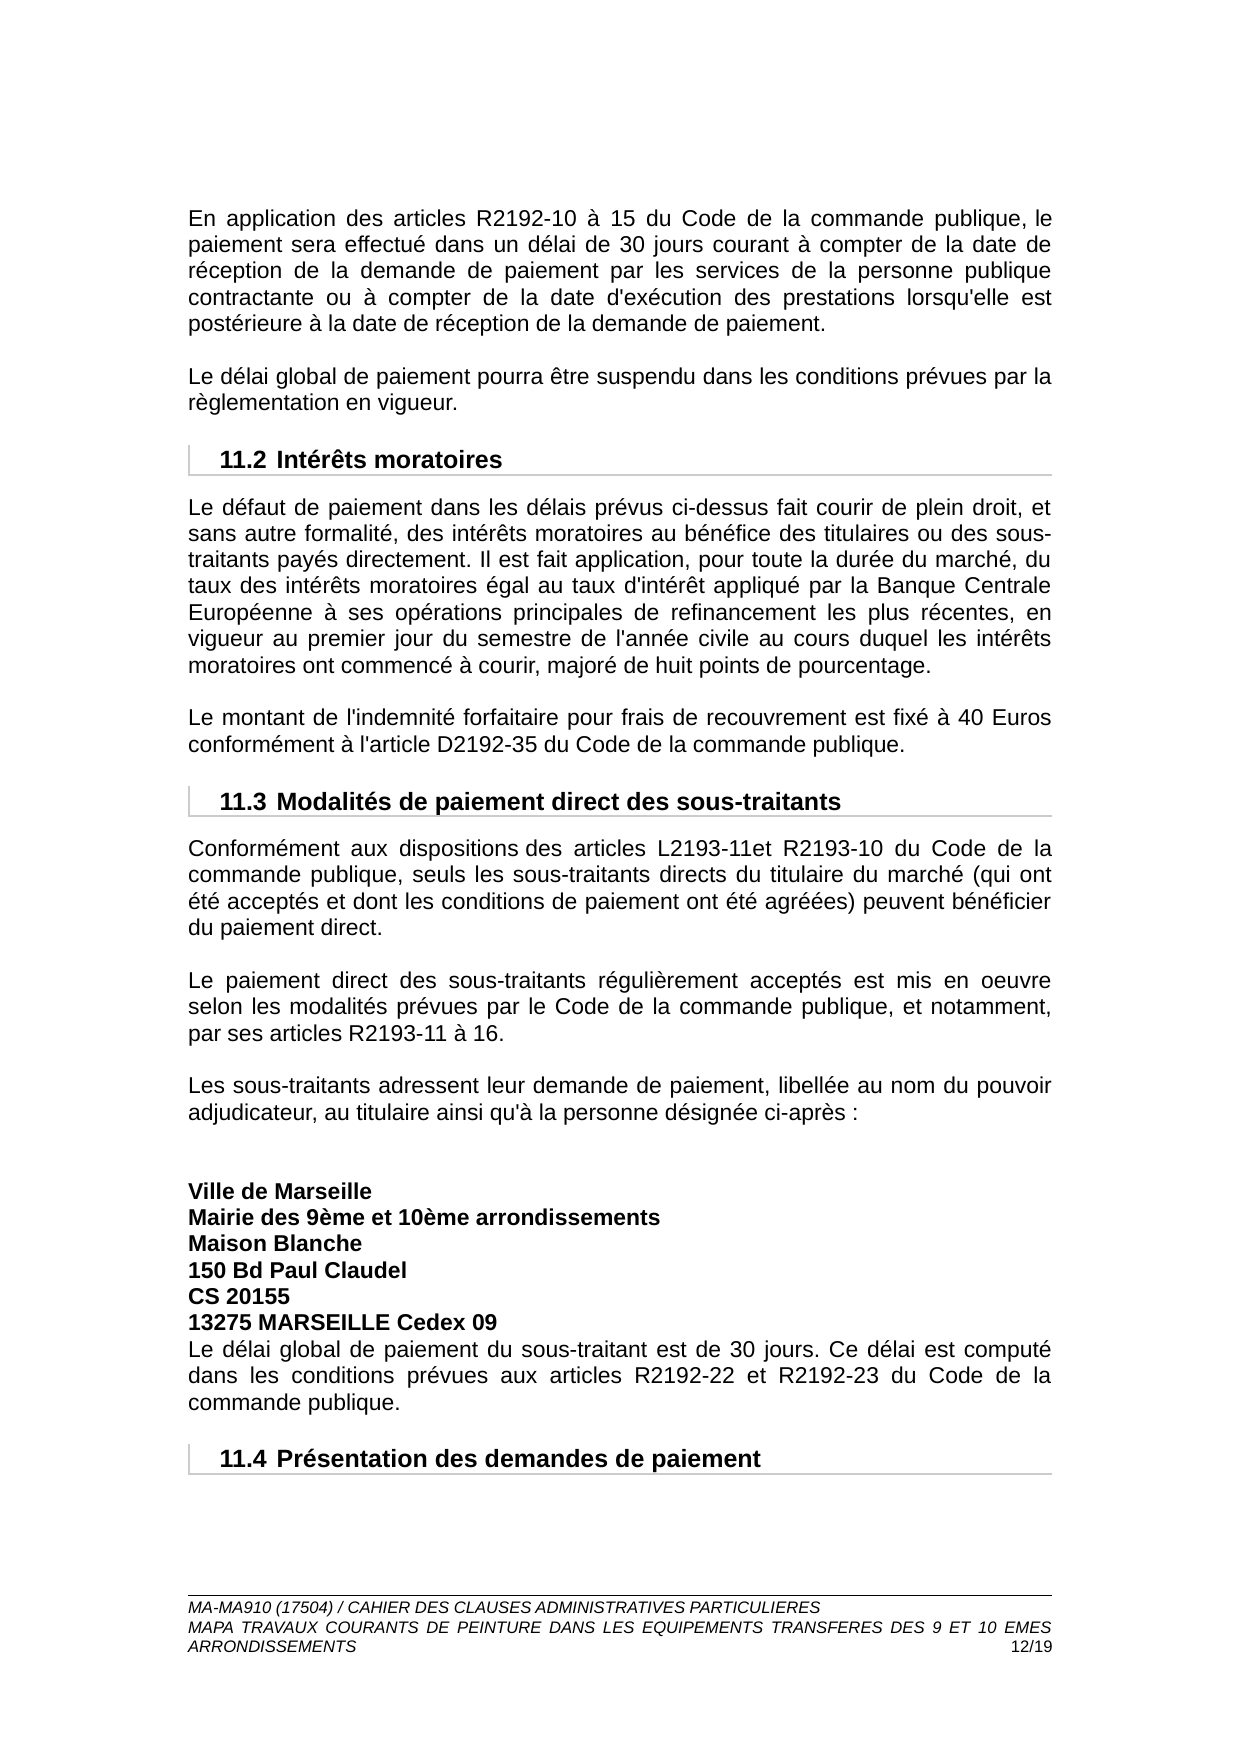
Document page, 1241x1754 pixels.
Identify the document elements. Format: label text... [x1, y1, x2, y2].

text 13275 MARSEILLE Cedex 09 [188, 1309, 1052, 1336]
text Conformément aux dispositions des articles L2193-11et R2193-10 du Code de la commande publique, seuls les sous-traitants directs du titulaire du marché (qui ont été acceptés et dont les conditions de paiement ont été agréées) peuvent bénéficier du paiement direct. [188, 835, 1052, 940]
text Mairie des 9ème et 10ème arrondissements [188, 1204, 1052, 1230]
text CS 20155 [188, 1283, 1052, 1309]
text 150 Bd Paul Claudel [188, 1257, 1052, 1283]
text Le délai global de paiement pourra être suspendu dans les conditions prévues par la règlementation en vigueur. [188, 363, 1052, 415]
subtitle Présentation des demandes de paiement [190, 1444, 1052, 1473]
text Maison Blanche [188, 1230, 1052, 1257]
text Ville de Marseille [188, 1178, 1052, 1204]
text Le montant de l'indemnité forfaitaire pour frais de recouvrement est fixé à 40 Euros conformément à l'article D2192-35 du Code de la commande publique. [188, 704, 1052, 757]
subtitle Intérêts moratoires [190, 445, 1052, 474]
text Le délai global de paiement du sous-traitant est de 30 jours. Ce délai est computé dans les conditions prévues aux articles R2192-22 et R2192-23 du Code de la commande publique. [188, 1336, 1052, 1415]
text En application des articles R2192-10 à 15 du Code de la commande publique, le paiement sera effectué dans un délai de 30 jours courant à compter de la date de réception de la demande de paiement par les services de la personne publique contractante ou à compter de la date d'exécution des prestations lorsqu'elle est postérieure à la date de réception de la demande de paiement. [188, 204, 1052, 336]
text Les sous-traitants adressent leur demande de paiement, libellée au nom du pouvoir adjudicateur, au titulaire ainsi qu'à la personne désignée ci-après : [188, 1072, 1052, 1125]
subtitle Modalités de paiement direct des sous-traitants [190, 786, 1052, 815]
text Le paiement direct des sous-traitants régulièrement acceptés est mis en oeuvre selon les modalités prévues par le Code de la commande publique, et notamment, par ses articles R2193-11 à 16. [188, 967, 1052, 1046]
text Le défaut de paiement dans les délais prévus ci-dessus fait courir de plein droit, et sans autre formalité, des intérêts moratoires au bénéfice des titulaires ou des sous-traitants payés directement. Il est fait application, pour toute la durée du marché, du taux des intérêts moratoires égal au taux d'intérêt appliqué par la Banque Centrale Européenne à ses opérations principales de refinancement les plus récentes, en vigueur au premier jour du semestre de l'année civile au cours duquel les intérêts moratoires ont commencé à courir, majoré de huit points de pourcentage. [188, 493, 1052, 678]
